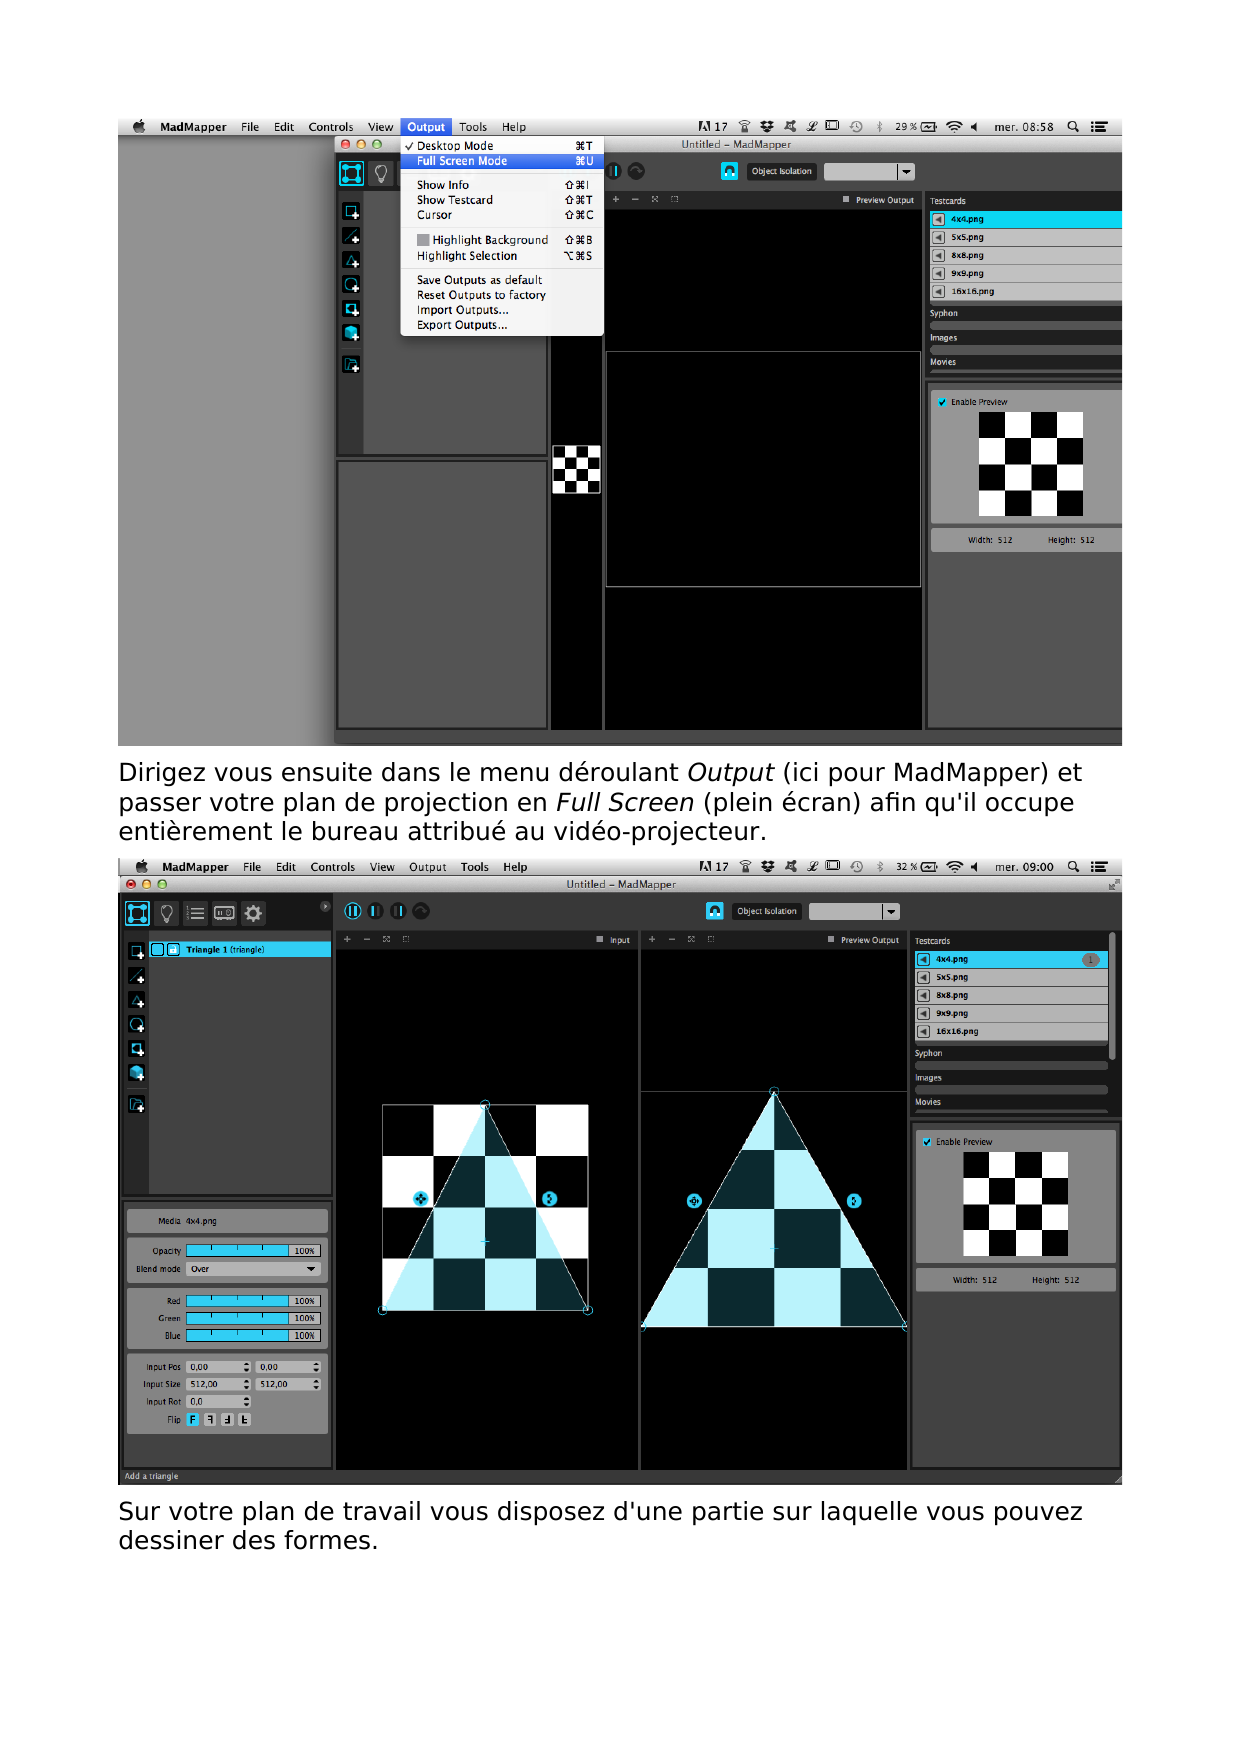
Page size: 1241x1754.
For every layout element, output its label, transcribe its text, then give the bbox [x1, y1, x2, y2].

picture [118, 118, 1123, 746]
text Dirigez vous ensuite dans le menu déroulant Output (ici pour MadMapper) et passer votre plan de projection en Full Screen (plein écran) afin qu'il occupe entièrement le bureau attribué au vidéo-projecteur. [118, 758, 1122, 846]
text Sur votre plan de travail vous disposez d'une partie sur laquelle vous pouvez dessiner des formes. [118, 1497, 1122, 1555]
picture [118, 858, 1123, 1485]
